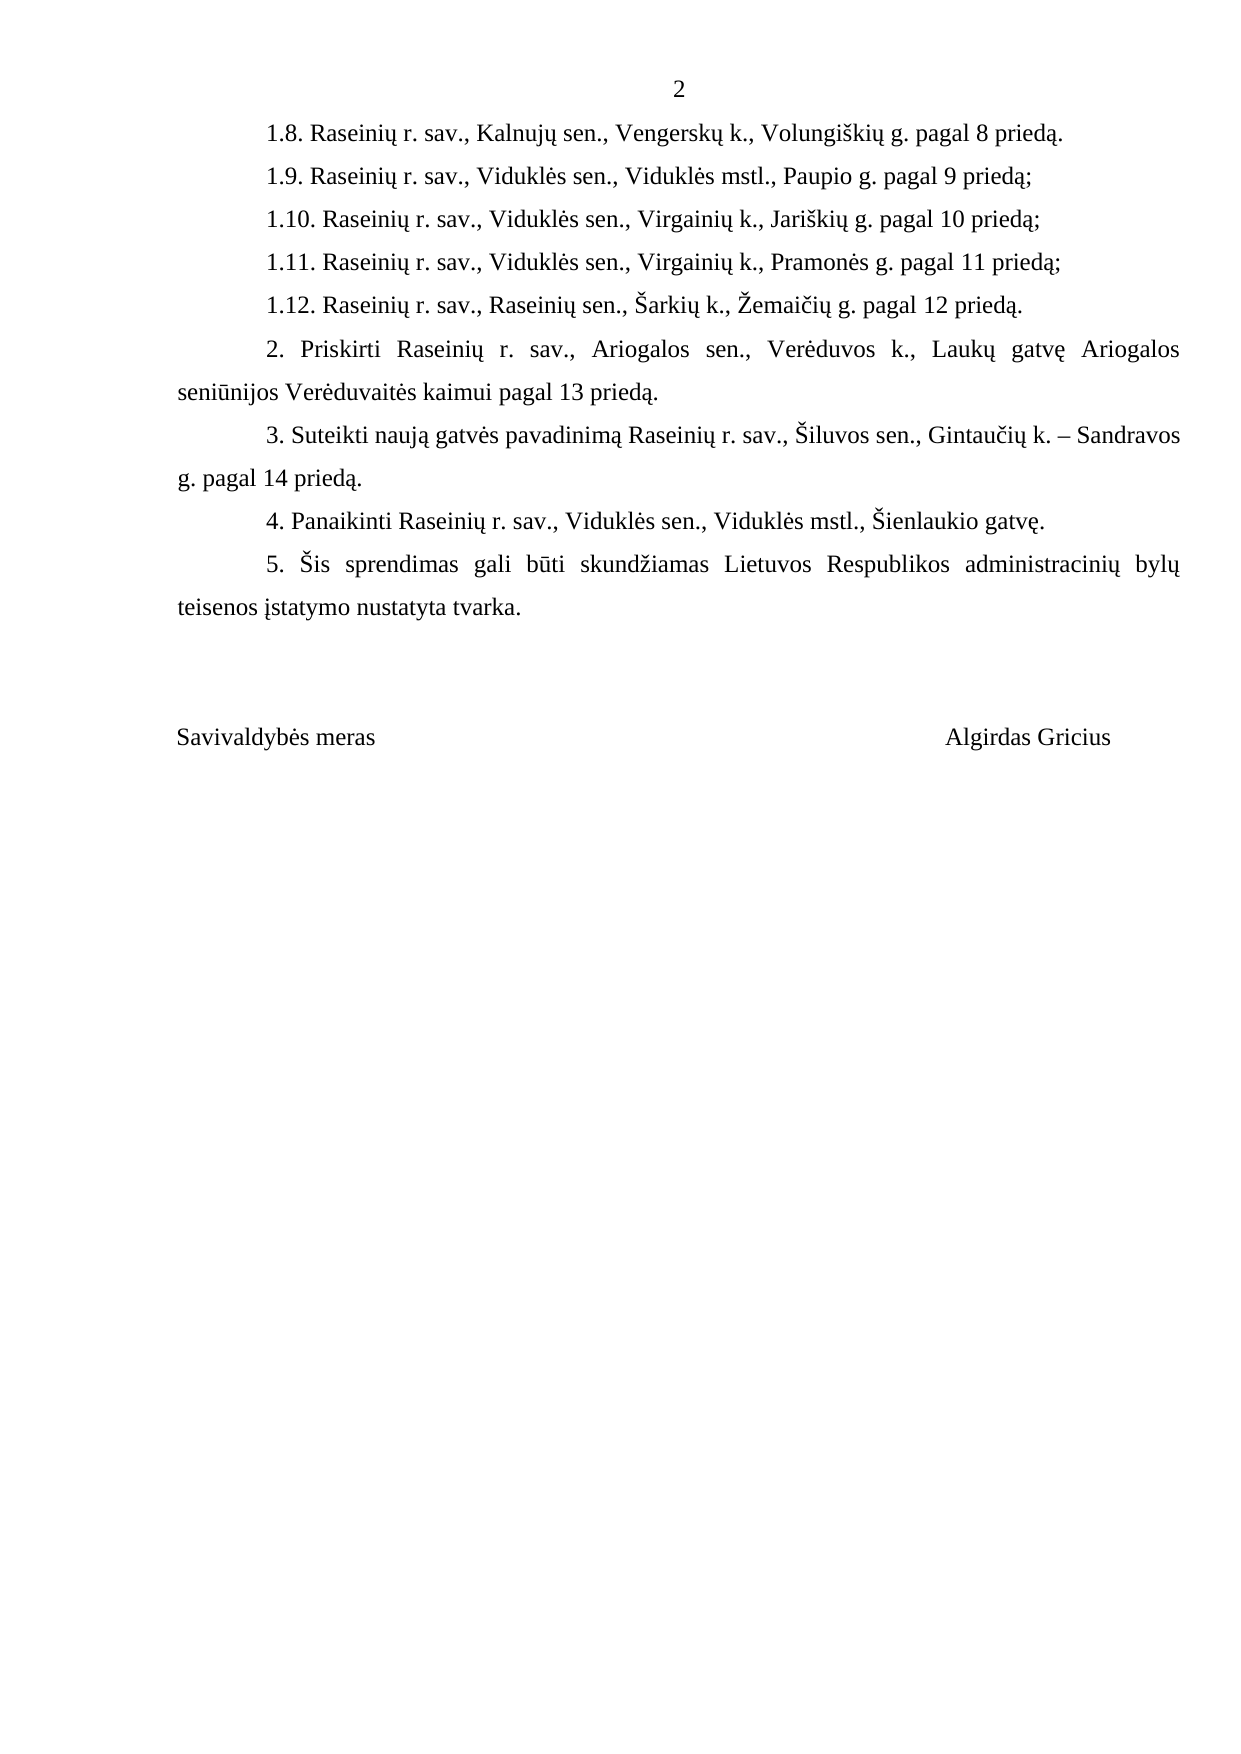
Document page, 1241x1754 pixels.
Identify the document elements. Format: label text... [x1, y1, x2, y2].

text 1.9. Raseinių r. sav., Viduklės sen., Viduklės mstl., Paupio g. pagal 9 priedą; [177, 161, 1181, 190]
text 5. Šis sprendimas gali būti skundžiamas Lietuvos Respublikos administracinių bylų teisenos įstatymo nustatyta tvarka. [177, 549, 1181, 621]
text Savivaldybės meras Algirdas Gricius [176, 722, 1181, 751]
text 3. Suteikti naują gatvės pavadinimą Raseinių r. sav., Šiluvos sen., Gintaučių k. – Sandravos g. pagal 14 priedą. [177, 420, 1181, 492]
text 1.12. Raseinių r. sav., Raseinių sen., Šarkių k., Žemaičių g. pagal 12 priedą. [177, 291, 1181, 319]
text 1.11. Raseinių r. sav., Viduklės sen., Virgainių k., Pramonės g. pagal 11 priedą; [177, 247, 1181, 276]
text 2. Priskirti Raseinių r. sav., Ariogalos sen., Verėduvos k., Laukų gatvę Ariogalos seniūnijos Verėduvaitės kaimui pagal 13 priedą. [177, 334, 1181, 406]
text 1.8. Raseinių r. sav., Kalnujų sen., Vengerskų k., Volungiškių g. pagal 8 priedą. [177, 118, 1181, 147]
text 4. Panaikinti Raseinių r. sav., Viduklės sen., Viduklės mstl., Šienlaukio gatvę. [177, 506, 1181, 535]
text 1.10. Raseinių r. sav., Viduklės sen., Virgainių k., Jariškių g. pagal 10 priedą; [177, 204, 1181, 233]
